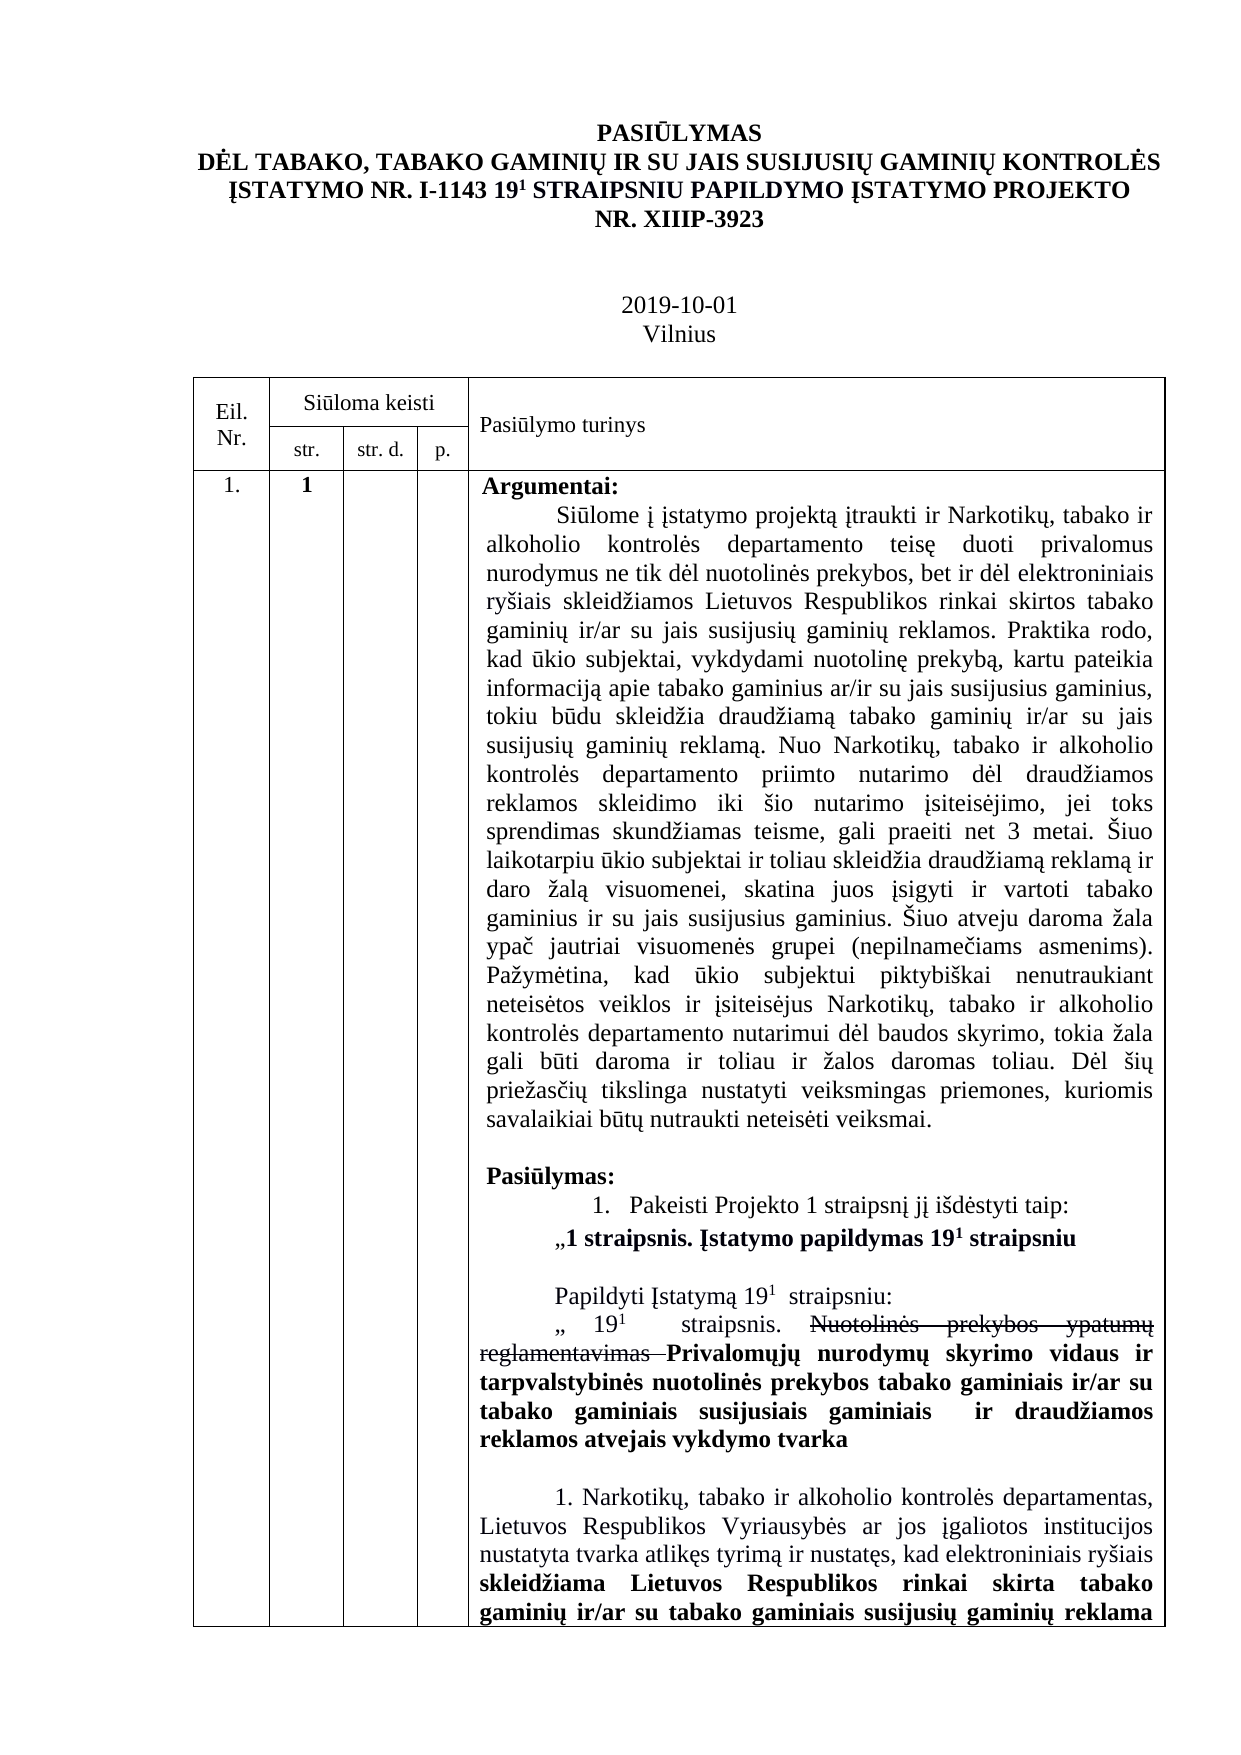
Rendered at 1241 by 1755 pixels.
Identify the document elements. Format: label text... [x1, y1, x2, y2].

table_header Eil. Nr. [194, 378, 269, 470]
table_header Pasiūlymo turinys [469, 378, 1164, 470]
table_cell p. [418, 427, 468, 470]
table_cell str. d. [344, 427, 417, 470]
table_header Siūloma keisti [270, 378, 468, 426]
table_cell [344, 471, 417, 1626]
text 2019-10-01 [177, 291, 1181, 319]
table_cell 1 [270, 471, 343, 1626]
text PASIŪLYMAS [177, 118, 1181, 147]
table_cell [418, 471, 468, 1626]
table_cell str. [270, 427, 343, 470]
text DĖL TABAKO, TABAKO GAMINIŲ IR SU JAIS SUSIJUSIŲ GAMINIŲ KONTROLĖS ĮSTATYMO NR. I-1143 191 STRAIPSNIU PAPILDYMO ĮSTATYMO PROJEKTO NR. XIIIP-3923 [177, 147, 1181, 233]
table_cell Argumentai: Siūlome į įstatymo projektą įtraukti ir Narkotikų, tabako ir alkoholio kontrolės departamento teisę duoti privalomus nurodymus ne tik dėl nuotolinės prekybos, bet ir dėl elektroniniais ryšiais skleidžiamos Lietuvos Respublikos rinkai skirtos tabako gaminių ir/ar su jais susijusių gaminių reklamos. Praktika rodo, kad ūkio subjektai, vykdydami nuotolinę prekybą, kartu pateikia informaciją apie tabako gaminius ar/ir su jais susijusius gaminius, tokiu būdu skleidžia draudžiamą tabako gaminių ir/ar su jais susijusių gaminių reklamą. Nuo Narkotikų, tabako ir alkoholio kontrolės departamento priimto nutarimo dėl draudžiamos reklamos skleidimo iki šio nutarimo įsiteisėjimo, jei toks sprendimas skundžiamas teisme, gali praeiti net 3 metai. Šiuo laikotarpiu ūkio subjektai ir toliau skleidžia draudžiamą reklamą ir daro žalą visuomenei, skatina juos įsigyti ir vartoti tabako gaminius ir su jais susijusius gaminius. Šiuo atveju daroma žala ypač jautriai visuomenės grupei (nepilnamečiams asmenims). Pažymėtina, kad ūkio subjektui piktybiškai nenutraukiant neteisėtos veiklos ir įsiteisėjus Narkotikų, tabako ir alkoholio kontrolės departamento nutarimui dėl baudos skyrimo, tokia žala gali būti daroma ir toliau ir žalos daromas toliau. Dėl šių priežasčių tikslinga nustatyti veiksmingas priemones, kuriomis savalaikiai būtų nutraukti neteisėti veiksmai. Pasiūlymas: Pakeisti Projekto 1 straipsnį jį išdėstyti taip: „1 straipsnis. Įstatymo papildymas 191 straipsniu Papildyti Įstatymą 191 straipsniu: „ 191 straipsnis. Nuotolinės prekybos ypatumų reglamentavimas Privalomųjų nurodymų skyrimo vidaus ir tarpvalstybinės nuotolinės prekybos tabako gaminiais ir/ar su tabako gaminiais susijusiais gaminiais ir draudžiamos reklamos atvejais vykdymo tvarka 1. Narkotikų, tabako ir alkoholio kontrolės departamentas, Lietuvos Respublikos Vyriausybės ar jos įgaliotos institucijos nustatyta tvarka atlikęs tyrimą ir nustatęs, kad elektroniniais ryšiais skleidžiama Lietuvos Respublikos rinkai skirta tabako gaminių ir/ar su tabako gaminiais susijusių gaminių reklama [469, 471, 1164, 1626]
table_cell 1. [194, 471, 269, 1626]
text Vilnius [177, 319, 1181, 348]
